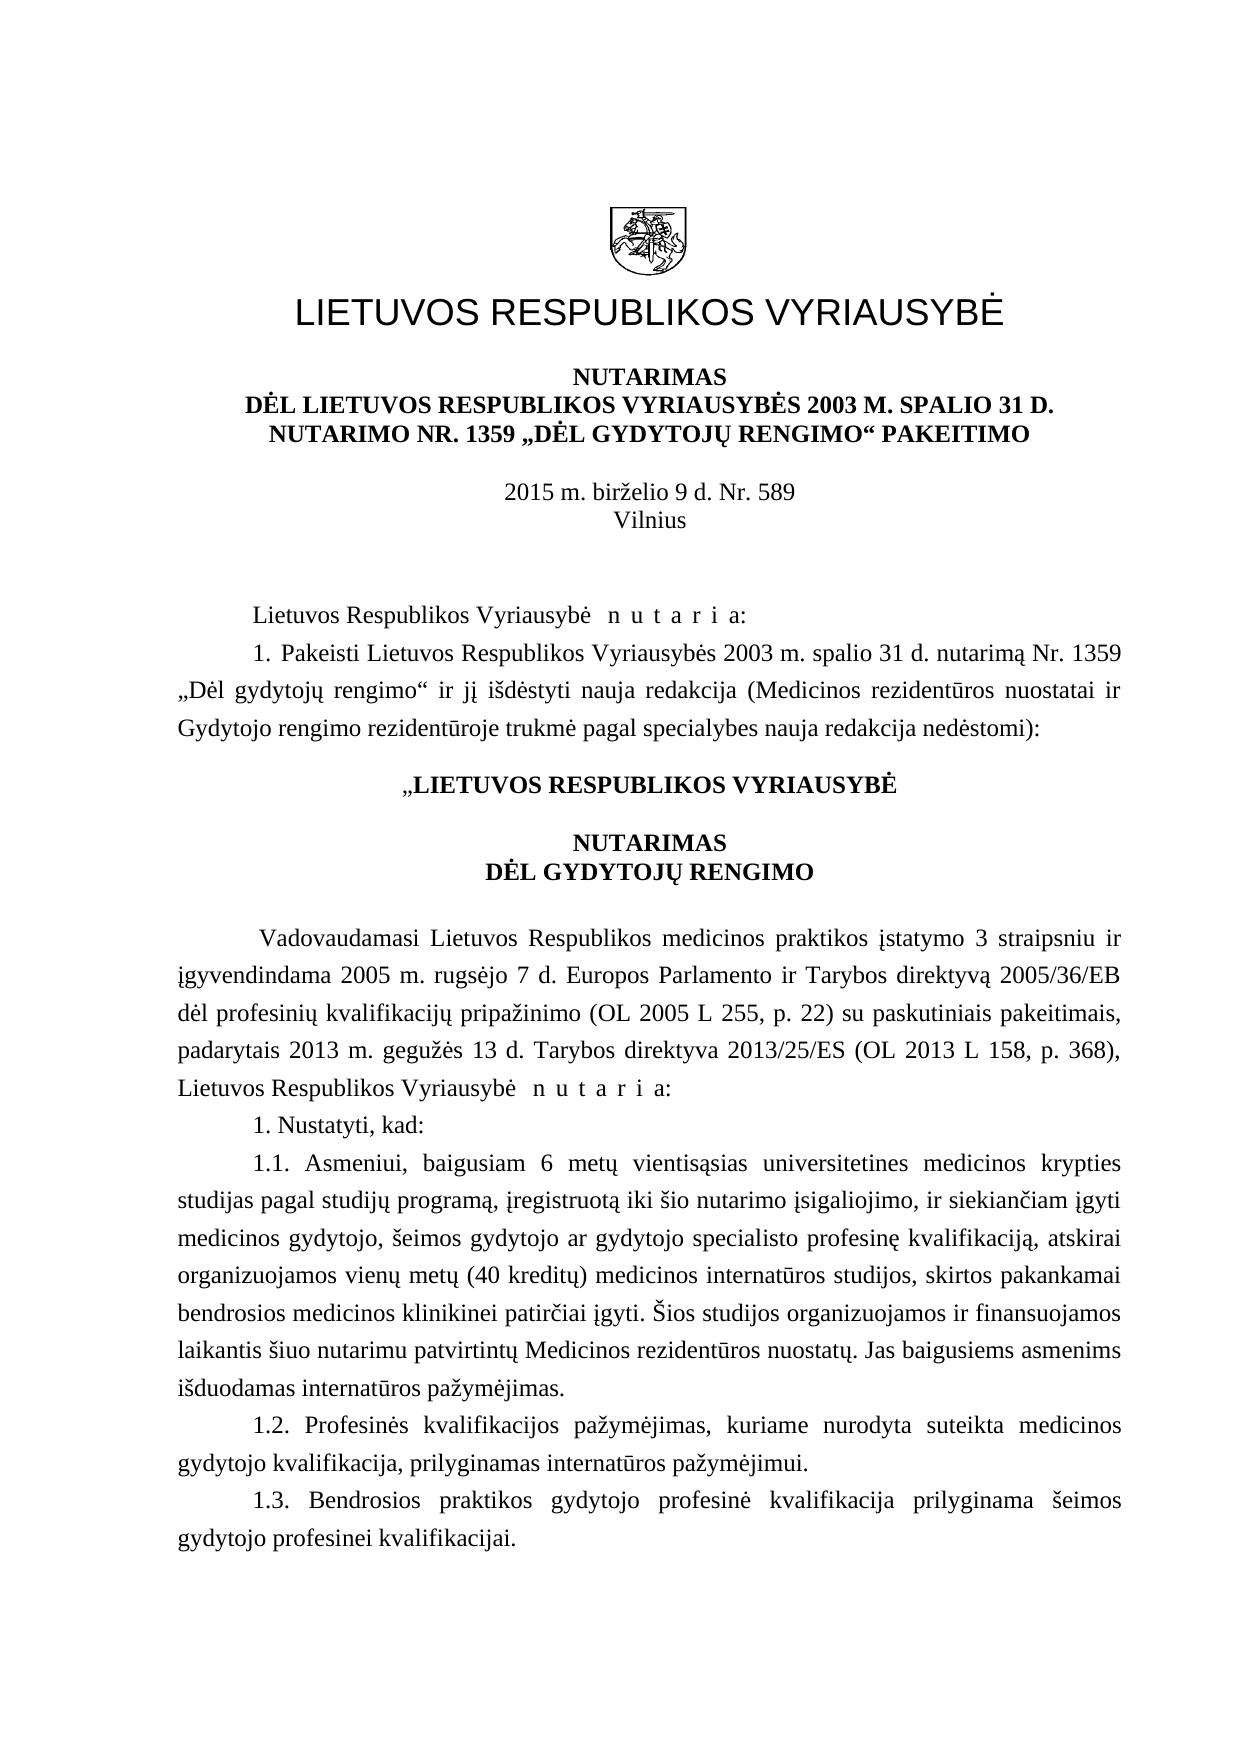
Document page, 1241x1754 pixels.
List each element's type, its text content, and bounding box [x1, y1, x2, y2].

text Dėl LIETUVOS RESPUBLIKOS VYRIAUSYBĖS 2003 M. SPALIO 31 D. NUTARIMO NR. 1359 „DĖL GYDYTOJŲ RENGIMO“ PAKEITIMO [177, 390, 1122, 448]
text 1. Nustatyti, kad: [177, 1102, 1122, 1139]
text 1.3. Bendrosios praktikos gydytojo profesinė kvalifikacija prilyginama šeimos gydytojo profesinei kvalifikacijai. [177, 1477, 1122, 1552]
text DĖL GYDYTOJŲ RENGIMO [177, 857, 1122, 885]
text Lietuvos Respublikos Vyriausybė [177, 290, 1122, 333]
text 2015 m. birželio 9 d. Nr. 589 Vilnius [177, 477, 1122, 534]
text „Lietuvos Respublikos Vyriausybė [177, 770, 1122, 799]
text Lietuvos Respublikos Vyriausybė nutaria: [177, 592, 1122, 629]
text nutarimas [177, 362, 1122, 390]
text NUTARIMAS [177, 828, 1122, 857]
text 1.1. Asmeniui, baigusiam 6 metų vientisąsias universitetines medicinos krypties studijas pagal studijų programą, įregistruotą iki šio nutarimo įsigaliojimo, ir siekiančiam įgyti medicinos gydytojo, šeimos gydytojo ar gydytojo specialisto profesinę kvalifikaciją, atskirai organizuojamos vienų metų (40 kreditų) medicinos internatūros studijos, skirtos pakankamai bendrosios medicinos klinikinei patirčiai įgyti. Šios studijos organizuojamos ir finansuojamos laikantis šiuo nutarimu patvirtintų Medicinos rezidentūros nuostatų. Jas baigusiems asmenims išduodamas internatūros pažymėjimas. [177, 1139, 1122, 1402]
text Vadovaudamasi Lietuvos Respublikos medicinos praktikos įstatymo 3 straipsniu ir įgyvendindama 2005 m. rugsėjo 7 d. Europos Parlamento ir Tarybos direktyvą 2005/36/EB dėl profesinių kvalifikacijų pripažinimo (OL 2005 L 255, p. 22) su paskutiniais pakeitimais, padarytais 2013 m. gegužės 13 d. Tarybos direktyva 2013/25/ES (OL 2013 L 158, p. 368), Lietuvos Respublikos Vyriausybė nutaria: [177, 914, 1122, 1102]
text 1. Pakeisti Lietuvos Respublikos Vyriausybės 2003 m. spalio 31 d. nutarimą Nr. 1359 „Dėl gydytojų rengimo“ ir jį išdėstyti nauja redakcija (Medicinos rezidentūros nuostatai ir Gydytojo rengimo rezidentūroje trukmė pagal specialybes nauja redakcija nedėstomi): [177, 629, 1122, 742]
text 1.2. Profesinės kvalifikacijos pažymėjimas, kuriame nurodyta suteikta medicinos gydytojo kvalifikacija, prilyginamas internatūros pažymėjimui. [177, 1402, 1122, 1477]
